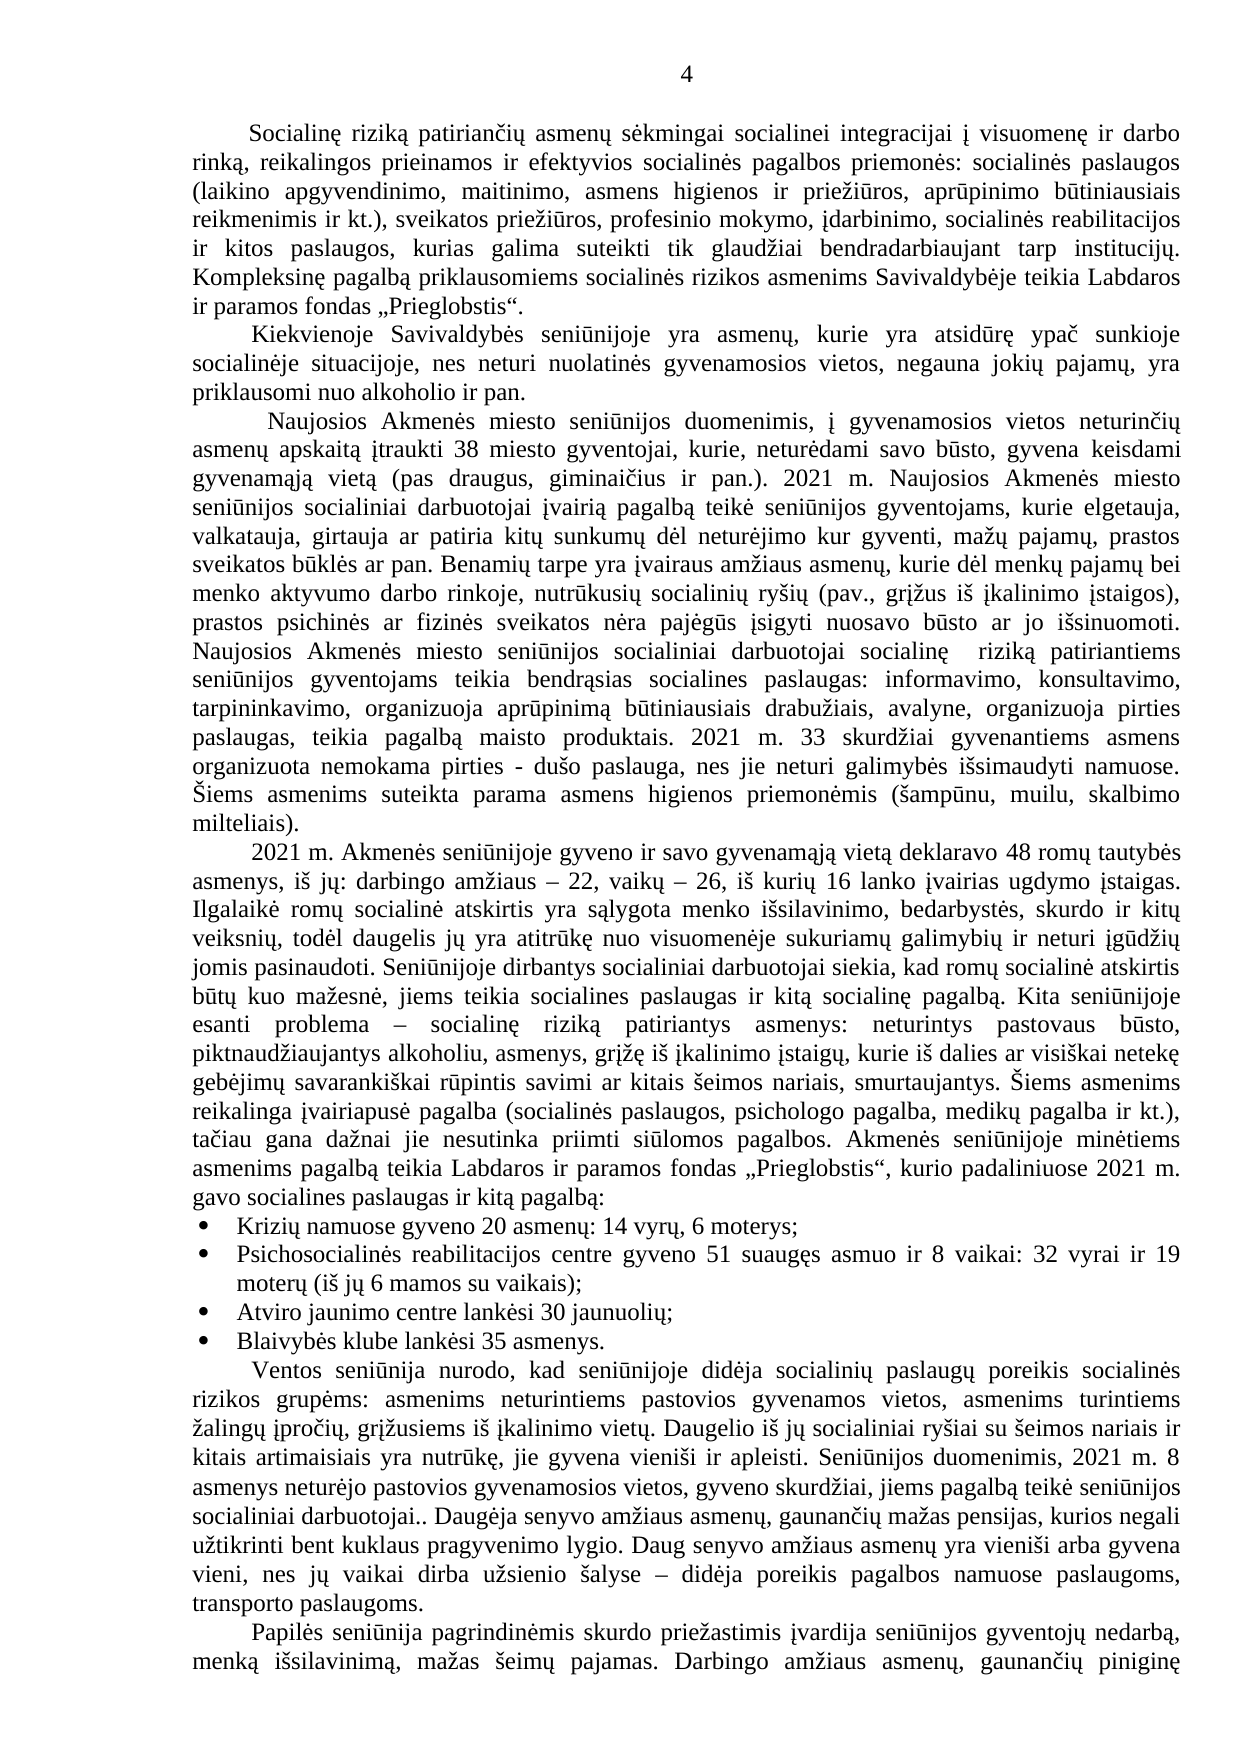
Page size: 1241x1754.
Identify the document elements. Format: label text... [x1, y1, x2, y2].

text Papilės seniūnija pagrindinėmis skurdo priežastimis įvardija seniūnijos gyventojų nedarbą, menką išsilavinimą, mažas šeimų pajamas. Darbingo amžiaus asmenų, gaunančių piniginę [192, 1617, 1181, 1674]
text Naujosios Akmenės miesto seniūnijos duomenimis, į gyvenamosios vietos neturinčių asmenų apskaitą įtraukti 38 miesto gyventojai, kurie, neturėdami savo būsto, gyvena keisdami gyvenamąją vietą (pas draugus, giminaičius ir pan.). 2021 m. Naujosios Akmenės miesto seniūnijos socialiniai darbuotojai įvairią pagalbą teikė seniūnijos gyventojams, kurie elgetauja, valkatauja, girtauja ar patiria kitų sunkumų dėl neturėjimo kur gyventi, mažų pajamų, prastos sveikatos būklės ar pan. Benamių tarpe yra įvairaus amžiaus asmenų, kurie dėl menkų pajamų bei menko aktyvumo darbo rinkoje, nutrūkusių socialinių ryšių (pav., grįžus iš įkalinimo įstaigos), prastos psichinės ar fizinės sveikatos nėra pajėgūs įsigyti nuosavo būsto ar jo išsinuomoti. Naujosios Akmenės miesto seniūnijos socialiniai darbuotojai socialinę riziką patiriantiems seniūnijos gyventojams teikia bendrąsias socialines paslaugas: informavimo, konsultavimo, tarpininkavimo, organizuoja aprūpinimą būtiniausiais drabužiais, avalyne, organizuoja pirties paslaugas, teikia pagalbą maisto produktais. 2021 m. 33 skurdžiai gyvenantiems asmens organizuota nemokama pirties - dušo paslauga, nes jie neturi galimybės išsimaudyti namuose. Šiems asmenims suteikta parama asmens higienos priemonėmis (šampūnu, muilu, skalbimo milteliais). [192, 406, 1181, 837]
text  Blaivybės klube lankėsi 35 asmenys. [199, 1326, 1181, 1354]
text  Psichosocialinės reabilitacijos centre gyveno 51 suaugęs asmuo ir 8 vaikai: 32 vyrai ir 19 moterų (iš jų 6 mamos su vaikais); [199, 1239, 1181, 1297]
text Kiekvienoje Savivaldybės seniūnijoje yra asmenų, kurie yra atsidūrę ypač sunkioje socialinėje situacijoje, nes neturi nuolatinės gyvenamosios vietos, negauna jokių pajamų, yra priklausomi nuo alkoholio ir pan. [192, 319, 1181, 406]
text  Atviro jaunimo centre lankėsi 30 jaunuolių; [199, 1297, 1181, 1326]
text 2021 m. Akmenės seniūnijoje gyveno ir savo gyvenamąją vietą deklaravo 48 romų tautybės asmenys, iš jų: darbingo amžiaus – 22, vaikų – 26, iš kurių 16 lanko įvairias ugdymo įstaigas. Ilgalaikė romų socialinė atskirtis yra sąlygota menko išsilavinimo, bedarbystės, skurdo ir kitų veiksnių, todėl daugelis jų yra atitrūkę nuo visuomenėje sukuriamų galimybių ir neturi įgūdžių jomis pasinaudoti. Seniūnijoje dirbantys socialiniai darbuotojai siekia, kad romų socialinė atskirtis būtų kuo mažesnė, jiems teikia socialines paslaugas ir kitą socialinę pagalbą. Kita seniūnijoje esanti problema – socialinę riziką patiriantys asmenys: neturintys pastovaus būsto, piktnaudžiaujantys alkoholiu, asmenys, grįžę iš įkalinimo įstaigų, kurie iš dalies ar visiškai netekę gebėjimų savarankiškai rūpintis savimi ar kitais šeimos nariais, smurtaujantys. Šiems asmenims reikalinga įvairiapusė pagalba (socialinės paslaugos, psichologo pagalba, medikų pagalba ir kt.), tačiau gana dažnai jie nesutinka priimti siūlomos pagalbos. Akmenės seniūnijoje minėtiems asmenims pagalbą teikia Labdaros ir paramos fondas „Prieglobstis“, kurio padaliniuose 2021 m. gavo socialines paslaugas ir kitą pagalbą: [192, 837, 1181, 1211]
text  Krizių namuose gyveno 20 asmenų: 14 vyrų, 6 moterys; [199, 1211, 1181, 1239]
text Ventos seniūnija nurodo, kad seniūnijoje didėja socialinių paslaugų poreikis socialinės rizikos grupėms: asmenims neturintiems pastovios gyvenamos vietos, asmenims turintiems žalingų įpročių, grįžusiems iš įkalinimo vietų. Daugelio iš jų socialiniai ryšiai su šeimos nariais ir kitais artimaisiais yra nutrūkę, jie gyvena vieniši ir apleisti. Seniūnijos duomenimis, 2021 m. 8 asmenys neturėjo pastovios gyvenamosios vietos, gyveno skurdžiai, jiems pagalbą teikė seniūnijos socialiniai darbuotojai.. Daugėja senyvo amžiaus asmenų, gaunančių mažas pensijas, kurios negali užtikrinti bent kuklaus pragyvenimo lygio. Daug senyvo amžiaus asmenų yra vieniši arba gyvena vieni, nes jų vaikai dirba užsienio šalyse – didėja poreikis pagalbos namuose paslaugoms, transporto paslaugoms. [192, 1354, 1181, 1617]
text Socialinę riziką patiriančių asmenų sėkmingai socialinei integracijai į visuomenę ir darbo rinką, reikalingos prieinamos ir efektyvios socialinės pagalbos priemonės: socialinės paslaugos (laikino apgyvendinimo, maitinimo, asmens higienos ir priežiūros, aprūpinimo būtiniausiais reikmenimis ir kt.), sveikatos priežiūros, profesinio mokymo, įdarbinimo, socialinės reabilitacijos ir kitos paslaugos, kurias galima suteikti tik glaudžiai bendradarbiaujant tarp institucijų. Kompleksinę pagalbą priklausomiems socialinės rizikos asmenims Savivaldybėje teikia Labdaros ir paramos fondas „Prieglobstis“. [192, 118, 1181, 319]
